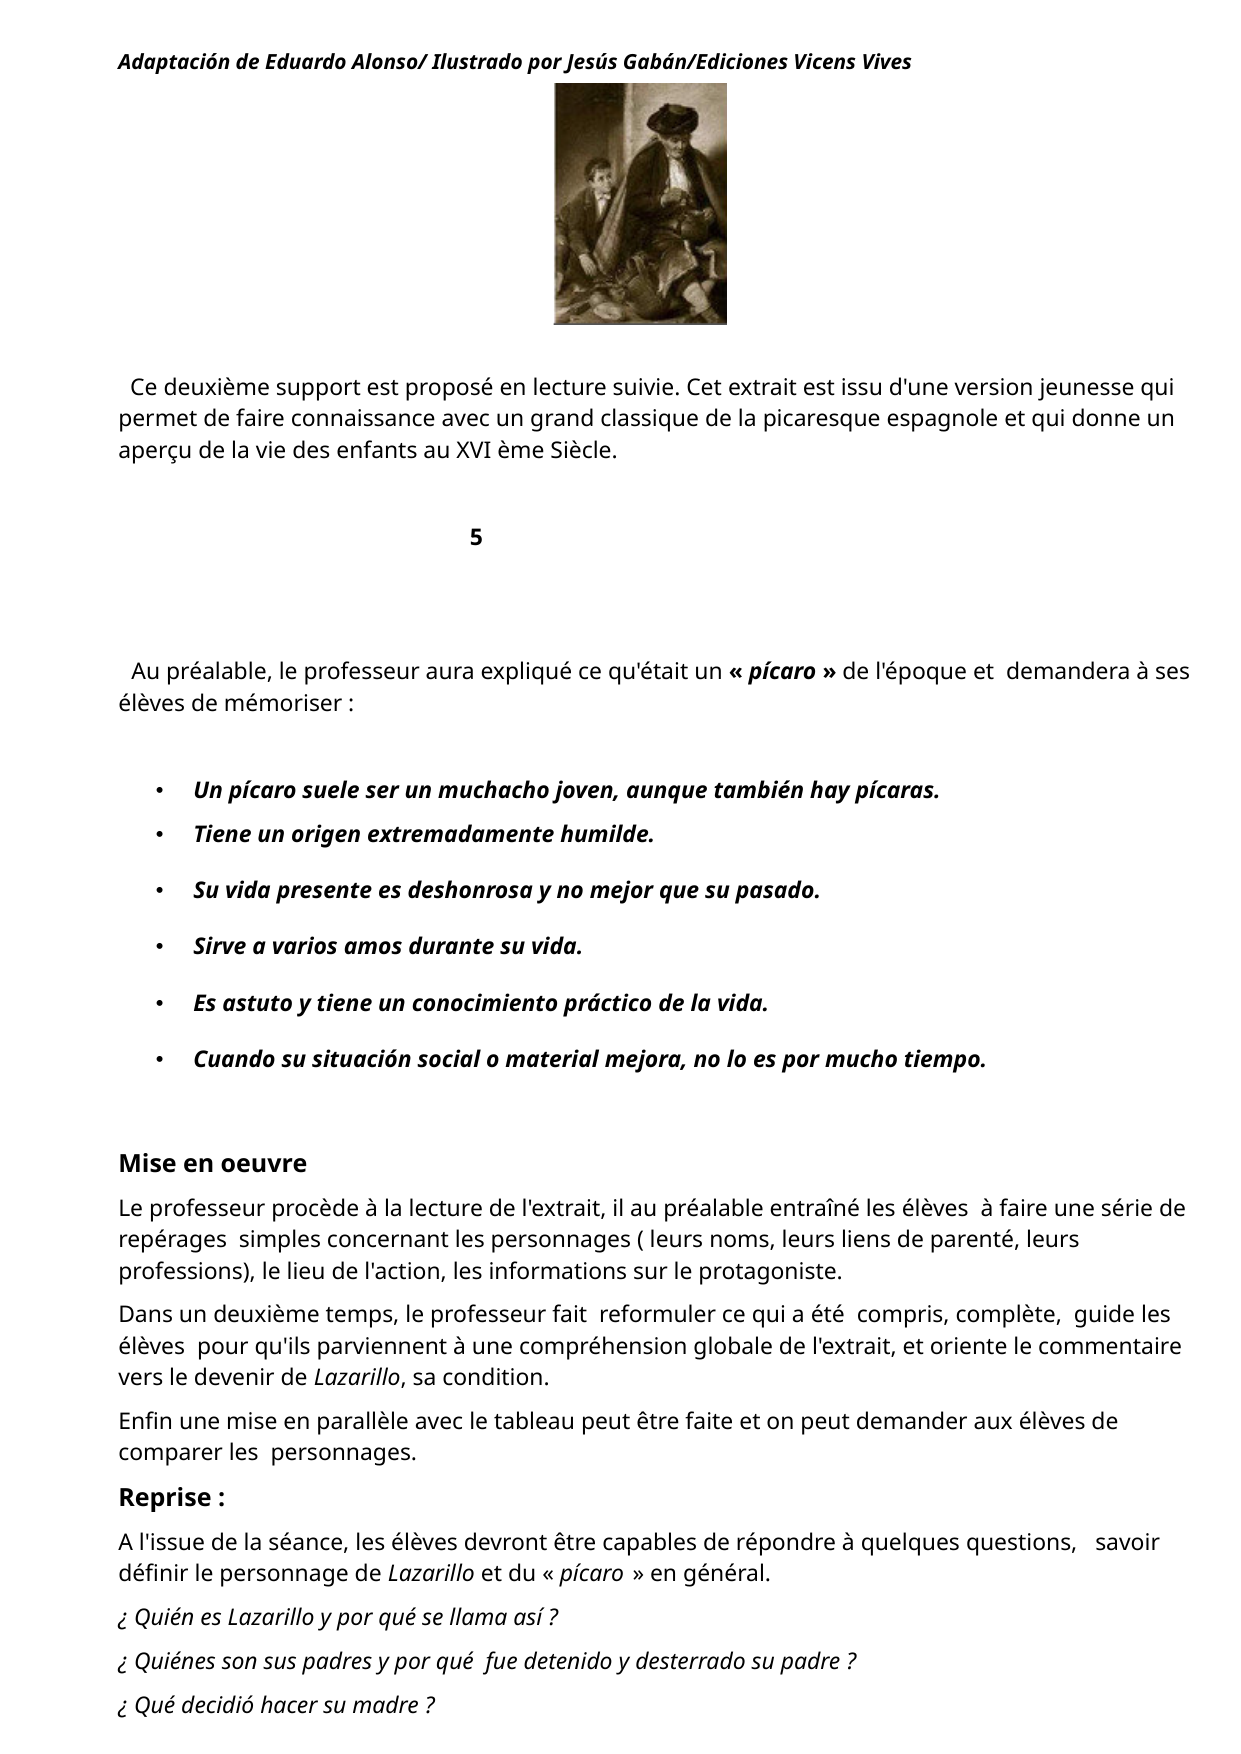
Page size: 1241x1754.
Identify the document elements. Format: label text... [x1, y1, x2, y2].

text A l'issue de la séance, les élèves devront être capables de répondre à quelques questions, savoir définir le personnage de Lazarillo et du « pícaro » en général. [118, 1526, 1202, 1589]
text ¿ Quiénes son sus padres y por qué fue detenido y desterrado su padre ? [118, 1645, 1202, 1676]
picture [553, 83, 727, 325]
text Le professeur procède à la lecture de l'extrait, il au préalable entraîné les élèves à faire une série de repérages simples concernant les personnages ( leurs noms, leurs liens de parenté, leurs professions), le lieu de l'action, les informations sur le protagoniste. [118, 1192, 1202, 1286]
text Enfin une mise en parallèle avec le tableau peut être faite et on peut demander aux élèves de comparer les personnages. [118, 1404, 1202, 1467]
text Au préalable, le professeur aura expliqué ce qu'était un « pícaro » de l'époque et demandera à ses élèves de mémoriser : [118, 652, 1202, 718]
list Un pícaro suele ser un muchacho joven, aunque también hay pícaras. [156, 774, 1202, 805]
text Adaptación de Eduardo Alonso/ Ilustrado por Jesús Gabán/Ediciones Vicens Vives [118, 47, 1202, 75]
text ¿ Qué decidió hacer su madre ? [118, 1689, 1202, 1720]
text Mise en oeuvre [118, 1146, 1202, 1179]
list Cuando su situación social o material mejora, no lo es por mucho tiempo. [156, 1043, 1202, 1074]
text 5 [118, 521, 1202, 552]
list Tiene un origen extremadamente humilde. [156, 818, 1202, 849]
list Su vida presente es deshonrosa y no mejor que su pasado. [156, 874, 1202, 905]
text Reprise : [118, 1479, 1202, 1514]
text Ce deuxième support est proposé en lecture suivie. Cet extrait est issu d'une version jeunesse qui permet de faire connaissance avec un grand classique de la picaresque espagnole et qui donne un aperçu de la vie des enfants au XVI ème Siècle. [118, 371, 1202, 465]
list Sirve a varios amos durante su vida. [156, 930, 1202, 961]
list Es astuto y tiene un conocimiento práctico de la vida. [156, 986, 1202, 1018]
text ¿ Quién es Lazarillo y por qué se llama así ? [118, 1601, 1202, 1632]
text Dans un deuxième temps, le professeur fait reformuler ce qui a été compris, complète, guide les élèves pour qu'ils parviennent à une compréhension globale de l'extrait, et oriente le commentaire vers le devenir de Lazarillo, sa condition. [118, 1298, 1202, 1392]
